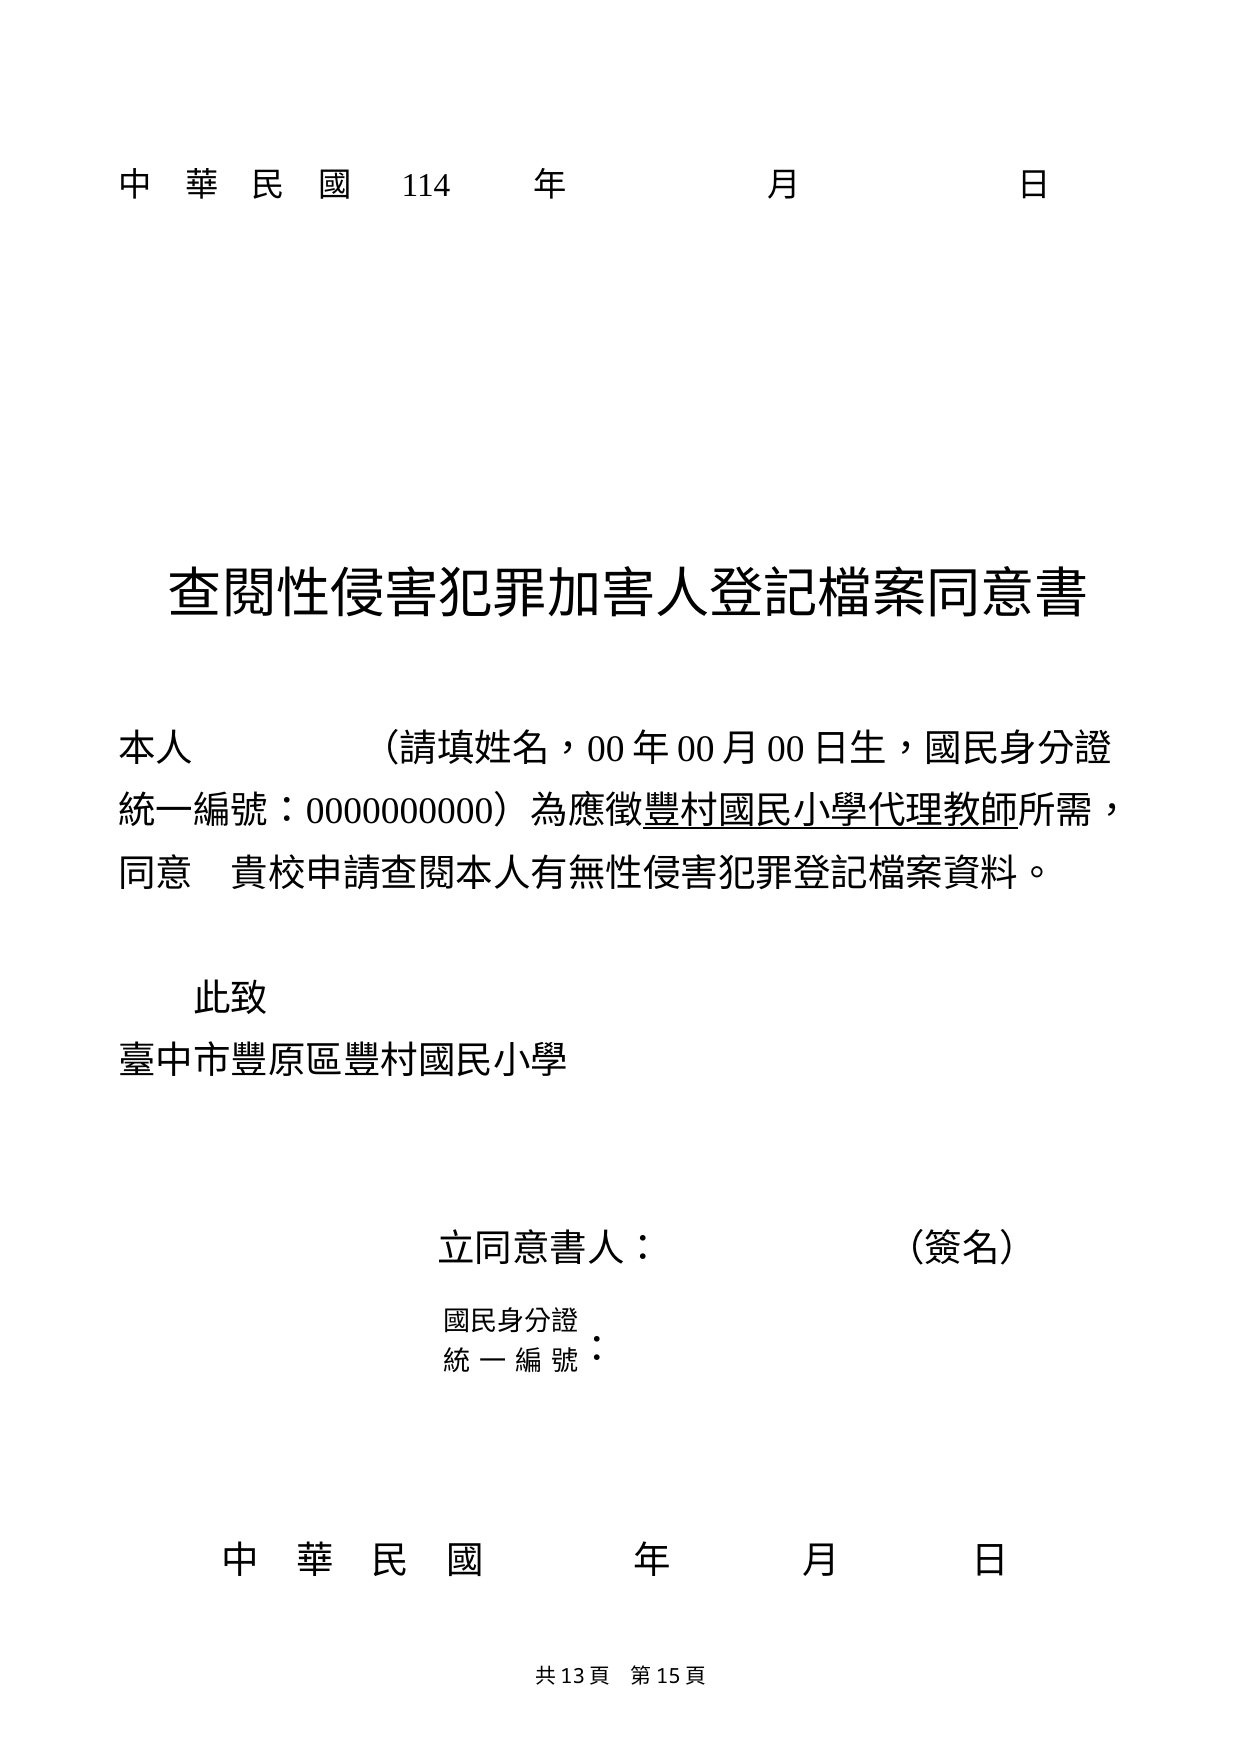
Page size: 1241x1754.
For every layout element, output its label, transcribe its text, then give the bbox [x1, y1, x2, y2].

text 中 華 民 國 年 月 日 [118, 1516, 1122, 1578]
text 中 華 民 國 114 年 月 日 [118, 141, 1122, 203]
text 本人 （請填姓名，00年00月00日生，國民身分證統一編號：0000000000）為應徵豐村國民小學代理教師所需，同意 貴校申請查閱本人有無性侵害犯罪登記檔案資料。 [118, 703, 1122, 891]
text 查閱性侵害犯罪加害人登記檔案同意書 [118, 516, 1138, 641]
text 立同意書人： （簽名） [118, 1203, 1122, 1266]
text 國民身分證統一編號： [118, 1266, 1122, 1391]
text 臺中市豐原區豐村國民小學 [118, 1016, 1122, 1078]
text 此致 [118, 953, 1122, 1016]
